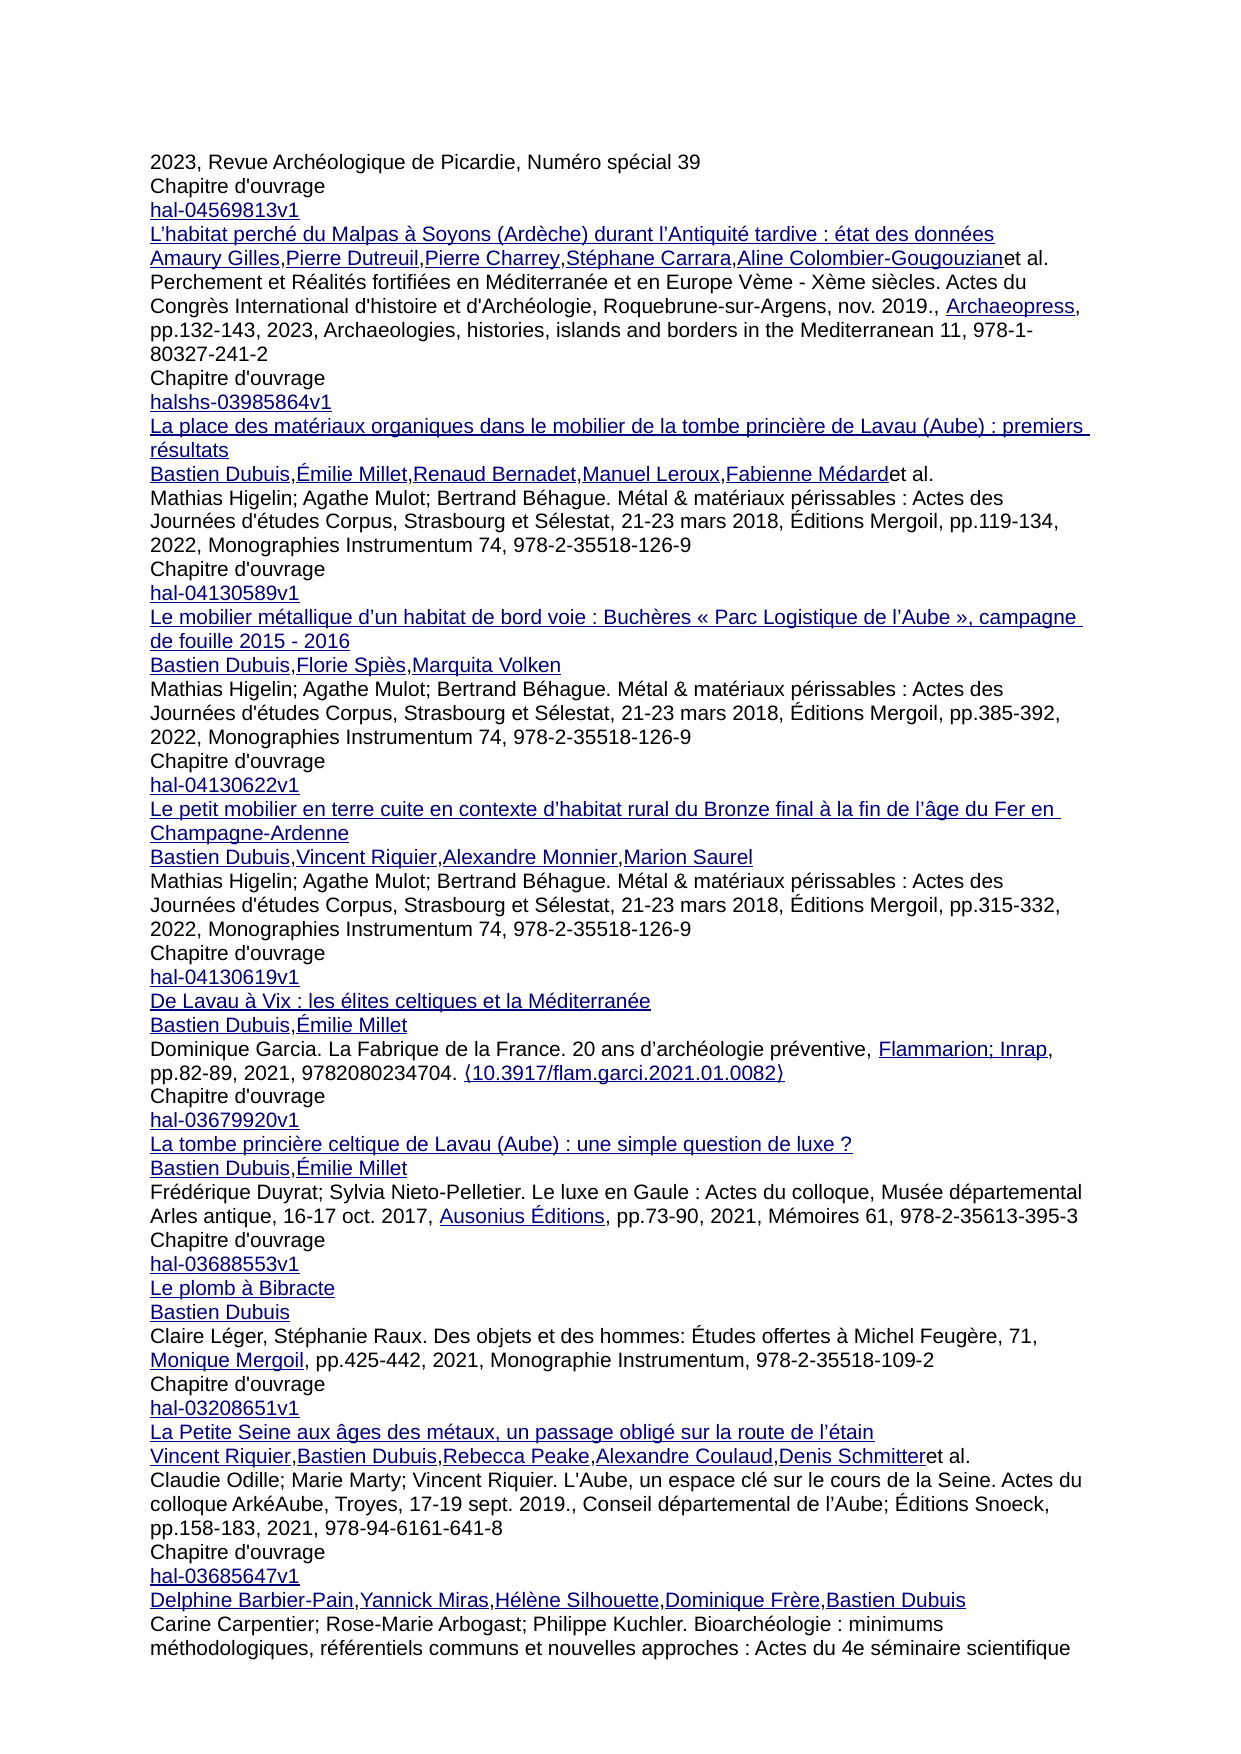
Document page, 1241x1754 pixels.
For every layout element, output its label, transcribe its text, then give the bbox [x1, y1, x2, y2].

table_cell 2023, Revue Archéologique de Picardie, Numéro spécial 39 Chapitre d'ouvrage hal-04569813v1 [150, 150, 1090, 222]
table_cell Le petit mobilier en terre cuite en contexte d’habitat rural du Bronze final à la fin de l’âge du Fer en Champagne-Ardenne Bastien Dubuis,Vincent Riquier,Alexandre Monnier,Marion Saurel Mathias Higelin; Agathe Mulot; Bertrand Béhague. Métal & matériaux périssables : Actes des Journées d'études Corpus, Strasbourg et Sélestat, 21-23 mars 2018, Éditions Mergoil, pp.315-332, 2022, Monographies Instrumentum 74, 978-2-35518-126-9 Chapitre d'ouvrage hal-04130619v1 [150, 797, 1090, 988]
table_cell Le plomb à Bibracte Bastien Dubuis Claire Léger, Stéphanie Raux. Des objets et des hommes: Études offertes à Michel Feugère, 71, Monique Mergoil, pp.425-442, 2021, Monographie Instrumentum, 978-2-35518-109-2 Chapitre d'ouvrage hal-03208651v1 [150, 1276, 1090, 1420]
table_cell De Lavau à Vix : les élites celtiques et la Méditerranée Bastien Dubuis,Émilie Millet Dominique Garcia. La Fabrique de la France. 20 ans d’archéologie préventive, Flammarion; Inrap, pp.82-89, 2021, 9782080234704. ⟨10.3917/flam.garci.2021.01.0082⟩ Chapitre d'ouvrage hal-03679920v1 [150, 989, 1090, 1132]
table_cell La place des matériaux organiques dans le mobilier de la tombe princière de Lavau (Aube) : premiers [150, 414, 1090, 434]
table_cell Potentiel bioarchéologique des micro-fossiles non-polliniques en archéologie préventive Delphine Barbier-Pain,Yannick Miras,Hélène Silhouette,Dominique Frère,Bastien Dubuis Carine Carpentier; Rose-Marie Arbogast; Philippe Kuchler. Bioarchéologie : minimums méthodologiques, référentiels communs et nouvelles approches : Actes du 4e séminaire scientifique et technique de l’Inrap, 28-29 nov. 2019, Sélestat, Inrap, 9 p., 2021, ⟨10.34692/p5cw-5z44⟩ Chapitre d'ouvrage hal-03321780v2 [150, 1588, 1090, 1659]
table_cell La tombe princière celtique de Lavau (Aube) : une simple question de luxe ? Bastien Dubuis,Émilie Millet Frédérique Duyrat; Sylvia Nieto-Pelletier. Le luxe en Gaule : Actes du colloque, Musée départemental Arles antique, 16-17 oct. 2017, Ausonius Éditions, pp.73-90, 2021, Mémoires 61, 978-2-35613-395-3 Chapitre d'ouvrage hal-03688553v1 [150, 1132, 1090, 1276]
table_cell La Petite Seine aux âges des métaux, un passage obligé sur la route de l’étain Vincent Riquier,Bastien Dubuis,Rebecca Peake,Alexandre Coulaud,Denis Schmitteret al. Claudie Odille; Marie Marty; Vincent Riquier. L'Aube, un espace clé sur le cours de la Seine. Actes du colloque ArkéAube, Troyes, 17-19 sept. 2019., Conseil départemental de l’Aube; Éditions Snoeck, pp.158-183, 2021, 978-94-6161-641-8 Chapitre d'ouvrage hal-03685647v1 [150, 1420, 1090, 1587]
table_cell Le mobilier métallique d’un habitat de bord voie : Buchères « Parc Logistique de l’Aube », campagne de fouille 2015 - 2016 Bastien Dubuis,Florie Spiès,Marquita Volken Mathias Higelin; Agathe Mulot; Bertrand Béhague. Métal & matériaux périssables : Actes des Journées d'études Corpus, Strasbourg et Sélestat, 21-23 mars 2018, Éditions Mergoil, pp.385-392, 2022, Monographies Instrumentum 74, 978-2-35518-126-9 Chapitre d'ouvrage hal-04130622v1 [150, 605, 1090, 797]
table_cell résultats Bastien Dubuis,Émilie Millet,Renaud Bernadet,Manuel Leroux,Fabienne Médardet al. Mathias Higelin; Agathe Mulot; Bertrand Béhague. Métal & matériaux périssables : Actes des Journées d'études Corpus, Strasbourg et Sélestat, 21-23 mars 2018, Éditions Mergoil, pp.119-134, 2022, Monographies Instrumentum 74, 978-2-35518-126-9 Chapitre d'ouvrage hal-04130589v1 [150, 436, 1090, 605]
table_cell L’habitat perché du Malpas à Soyons (Ardèche) durant l’Antiquité tardive : état des données Amaury Gilles,Pierre Dutreuil,Pierre Charrey,Stéphane Carrara,Aline Colombier-Gougouzianet al. Perchement et Réalités fortifiées en Méditerranée et en Europe Vème - Xème siècles. Actes du Congrès International d'histoire et d'Archéologie, Roquebrune-sur-Argens, nov. 2019., Archaeopress, pp.132-143, 2023, Archaeologies, histories, islands and borders in the Mediterranean 11, 978-1-80327-241-2 Chapitre d'ouvrage halshs-03985864v1 [150, 222, 1090, 413]
